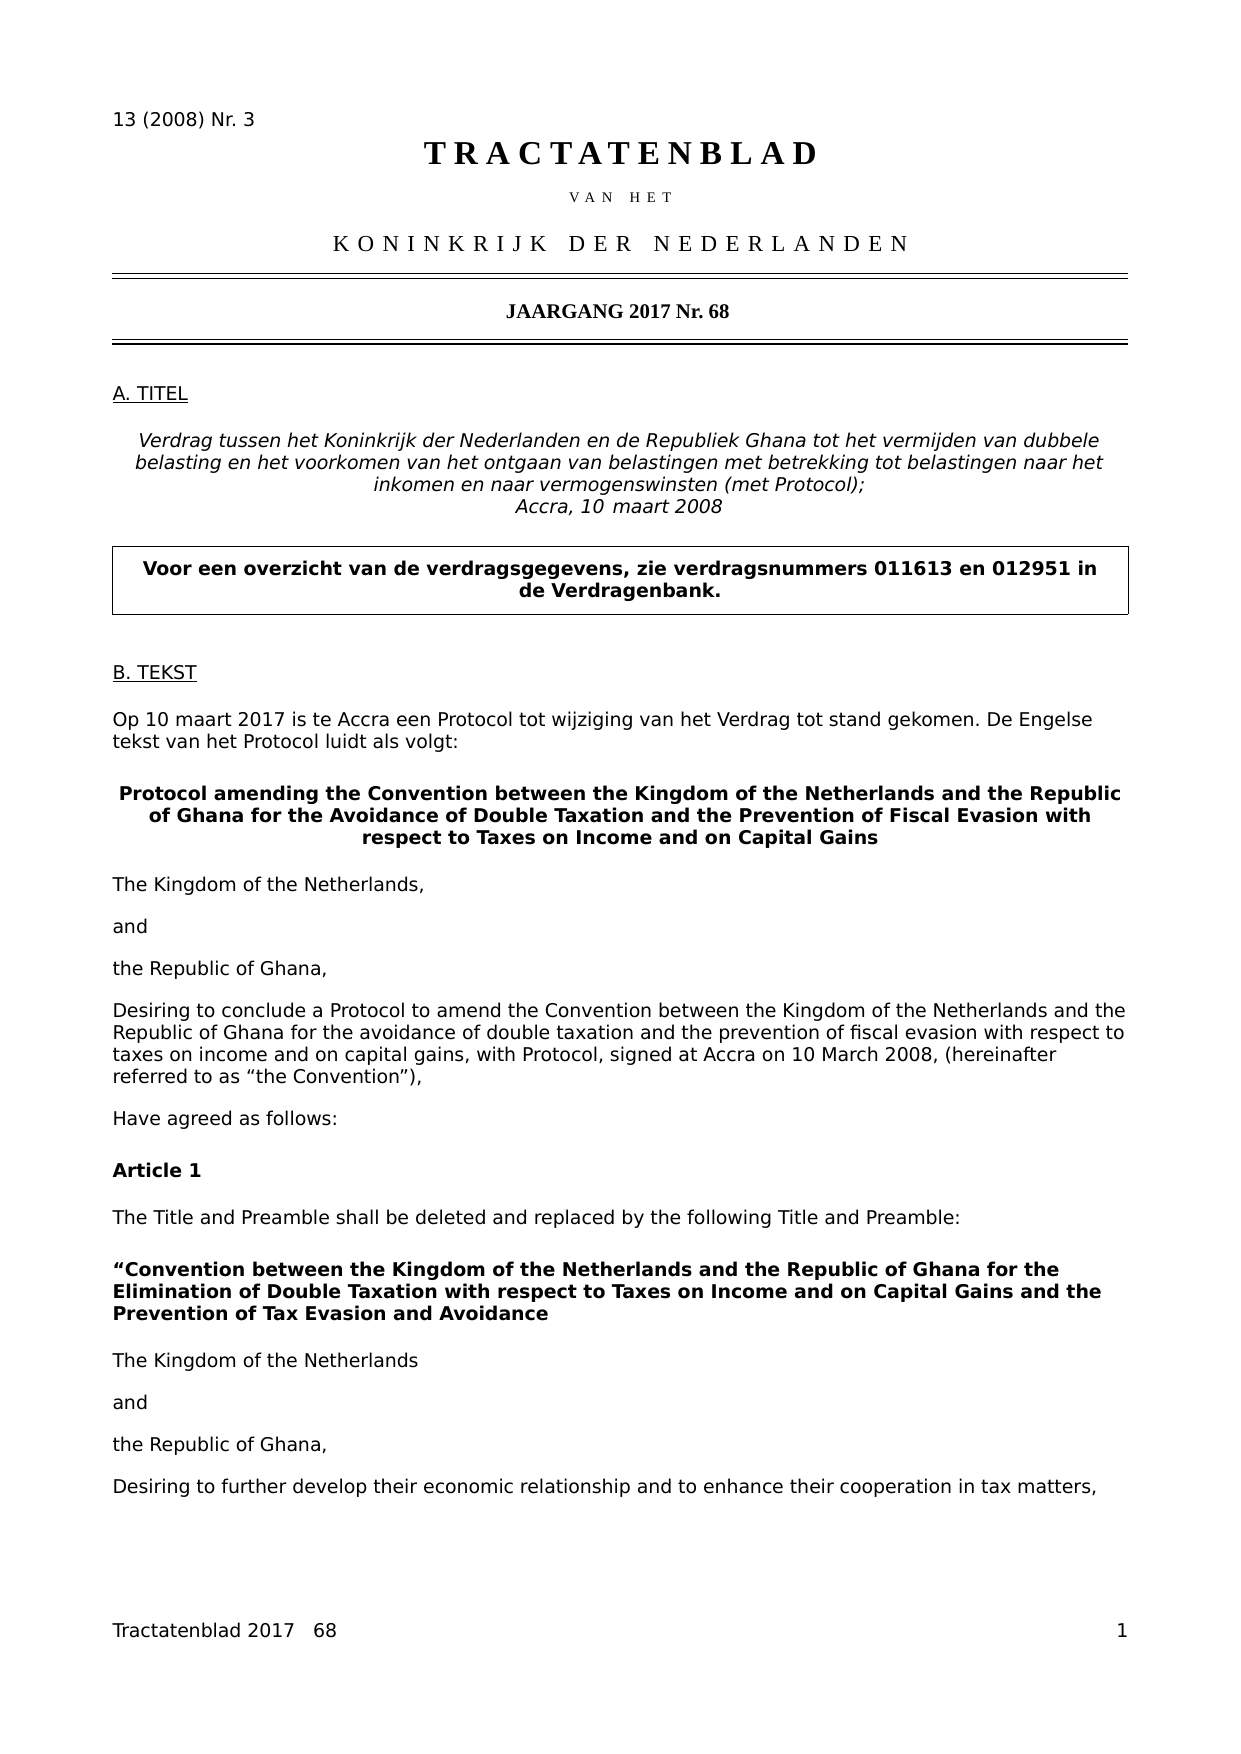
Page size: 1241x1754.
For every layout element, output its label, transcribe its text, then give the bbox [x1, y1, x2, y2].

text and [112, 916, 1128, 938]
subtitle B. TEKST [112, 662, 1128, 684]
text The Kingdom of the Netherlands [112, 1350, 1128, 1372]
subtitle A. TITEL [112, 383, 1128, 405]
subtitle “Convention between the Kingdom of the Netherlands and the Republic of Ghana for the Elimination of Double Taxation with respect to Taxes on Income and on Capital Gains and the Prevention of Tax Evasion and Avoidance [112, 1259, 1128, 1325]
text the Republic of Ghana, [112, 1434, 1128, 1456]
text and [112, 1392, 1128, 1414]
text the Republic of Ghana, [112, 958, 1128, 980]
text VAN HET [112, 189, 1128, 206]
text The Title and Preamble shall be deleted and replaced by the following Title and Preamble: [112, 1207, 1128, 1229]
text Desiring to conclude a Protocol to amend the Convention between the Kingdom of the Netherlands and the Republic of Ghana for the avoidance of double taxation and the prevention of fiscal evasion with respect to taxes on income and on capital gains, with Protocol, signed at Accra on 10 March 2008, (hereinafter referred to as “the Convention”), [112, 1000, 1128, 1088]
text TRACTATENBLAD [112, 133, 1128, 172]
text Op 10 maart 2017 is te Accra een Protocol tot wijziging van het Verdrag tot stand gekomen. De Engelse tekst van het Protocol luidt als volgt: [112, 709, 1128, 753]
text Desiring to further develop their economic relationship and to enhance their cooperation in tax matters, [112, 1476, 1128, 1498]
subtitle Article 1 [112, 1160, 1128, 1182]
text KONINKRIJK DER NEDERLANDEN [112, 229, 1128, 256]
text Accra, 10 maart 2008 [112, 496, 1128, 518]
text The Kingdom of the Netherlands, [112, 874, 1128, 896]
subtitle Protocol amending the Convention between the Kingdom of the Netherlands and the Republic of Ghana for the Avoidance of Double Taxation and the Prevention of Fiscal Evasion with respect to Taxes on Income and on Capital Gains [112, 783, 1128, 849]
text 13 (2008) Nr. 3 [112, 109, 1128, 131]
text JAARGANG 2017 Nr. 68 [112, 299, 1128, 323]
text Have agreed as follows: [112, 1108, 1128, 1130]
text Verdrag tussen het Koninkrijk der Nederlanden en de Republiek Ghana tot het vermijden van dubbele belasting en het voorkomen van het ontgaan van belastingen met betrekking tot belastingen naar het inkomen en naar vermogenswinsten (met Protocol); [112, 430, 1128, 496]
